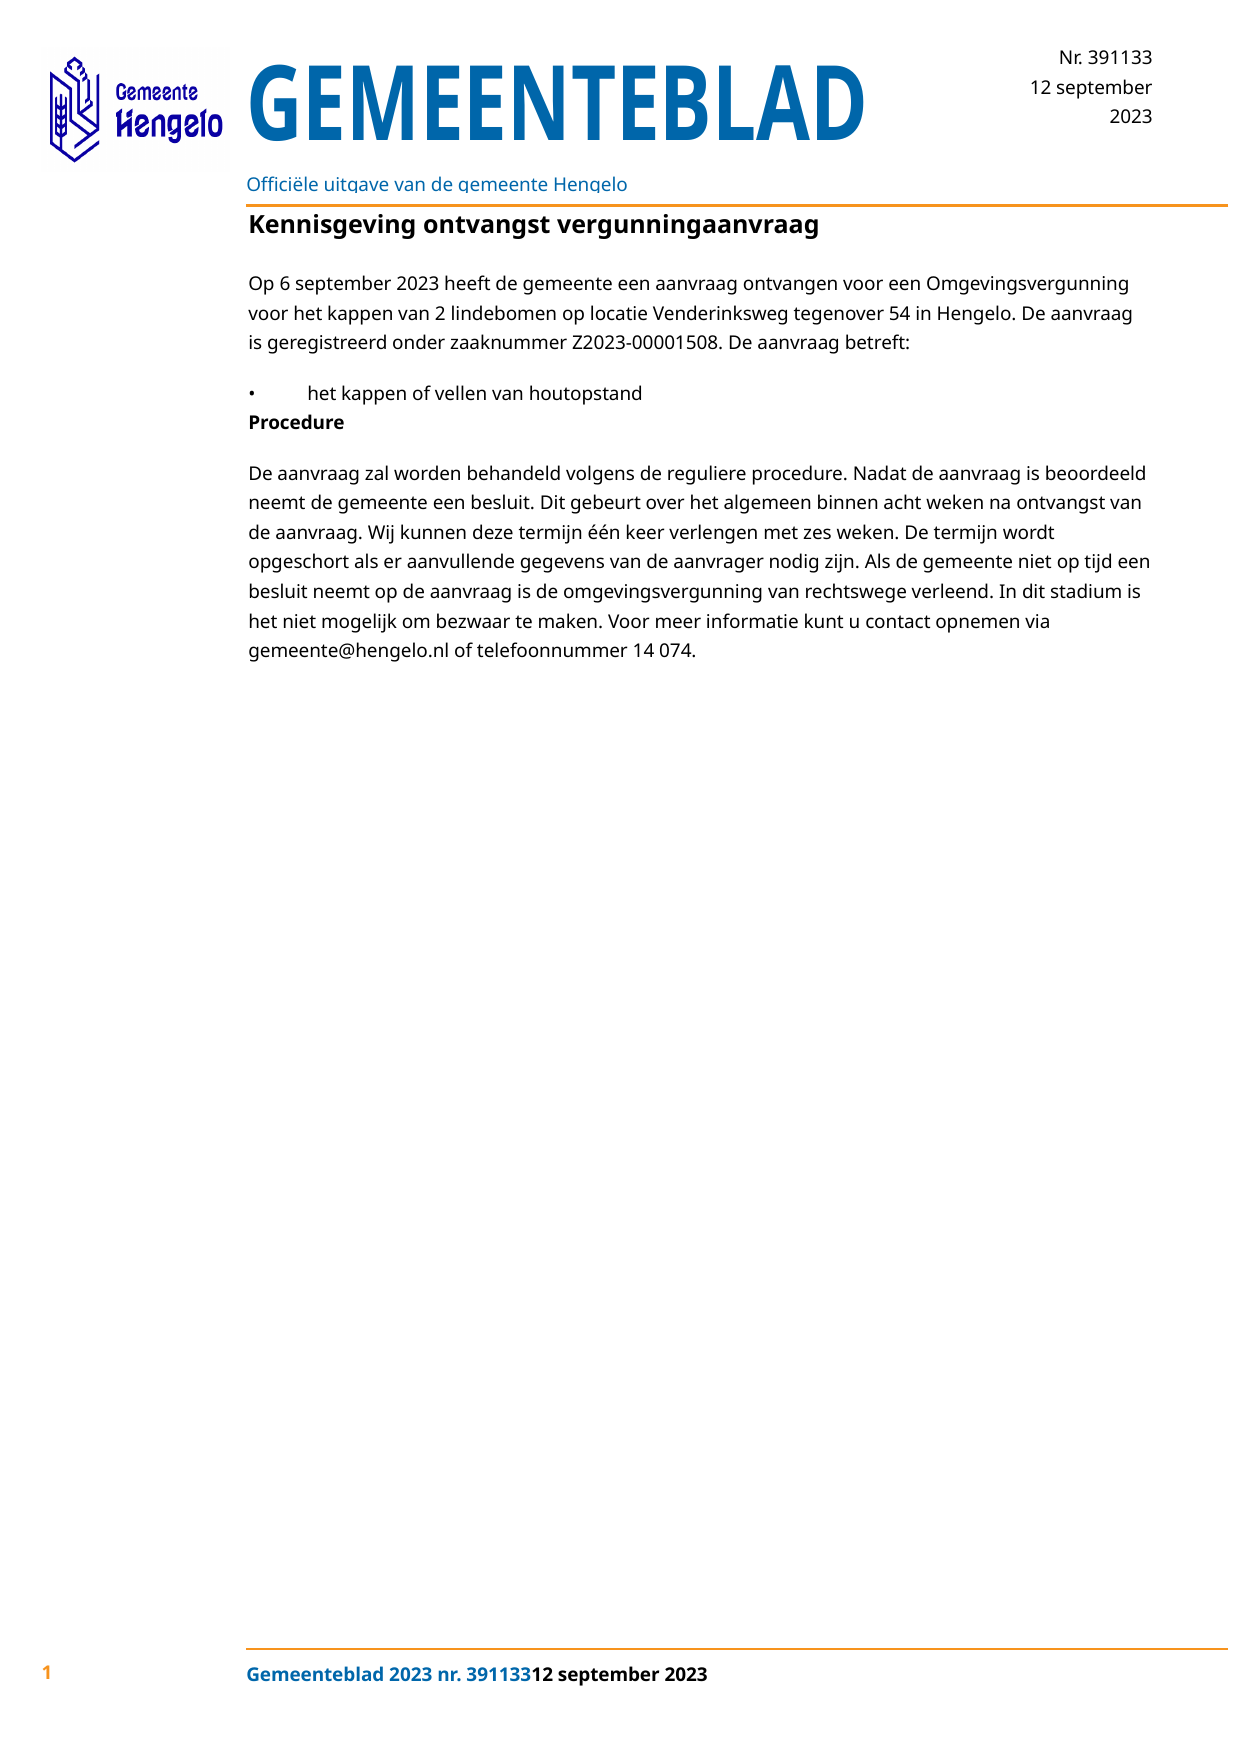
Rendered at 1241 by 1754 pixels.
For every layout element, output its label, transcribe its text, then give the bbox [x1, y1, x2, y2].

text Procedure [248, 409, 1152, 435]
list het kappen of vellen van houtopstand [248, 380, 1152, 406]
text Kennisgeving ontvangst vergunningaanvraag [248, 207, 1152, 241]
text De aanvraag zal worden behandeld volgens de reguliere procedure. Nadat de aanvraag is beoordeeld neemt de gemeente een besluit. Dit gebeurt over het algemeen binnen acht weken na ontvangst van de aanvraag. Wij kunnen deze termijn één keer verlengen met zes weken. De termijn wordt opgeschort als er aanvullende gegevens van de aanvrager nodig zijn. Als de gemeente niet op tijd een besluit neemt op de aanvraag is de omgevingsvergunning van rechtswege verleend. In dit stadium is het niet mogelijk om bezwaar te maken. Voor meer informatie kunt u contact opnemen via gemeente@hengelo.nl of telefoonnummer 14 074. [248, 460, 1152, 663]
picture [41, 47, 231, 172]
text Op 6 september 2023 heeft de gemeente een aanvraag ontvangen voor een Omgevingsvergunning voor het kappen van 2 lindebomen op locatie Venderinksweg tegenover 54 in Hengelo. De aanvraag is geregistreerd onder zaaknummer Z2023-00001508. De aanvraag betreft: [248, 270, 1152, 355]
